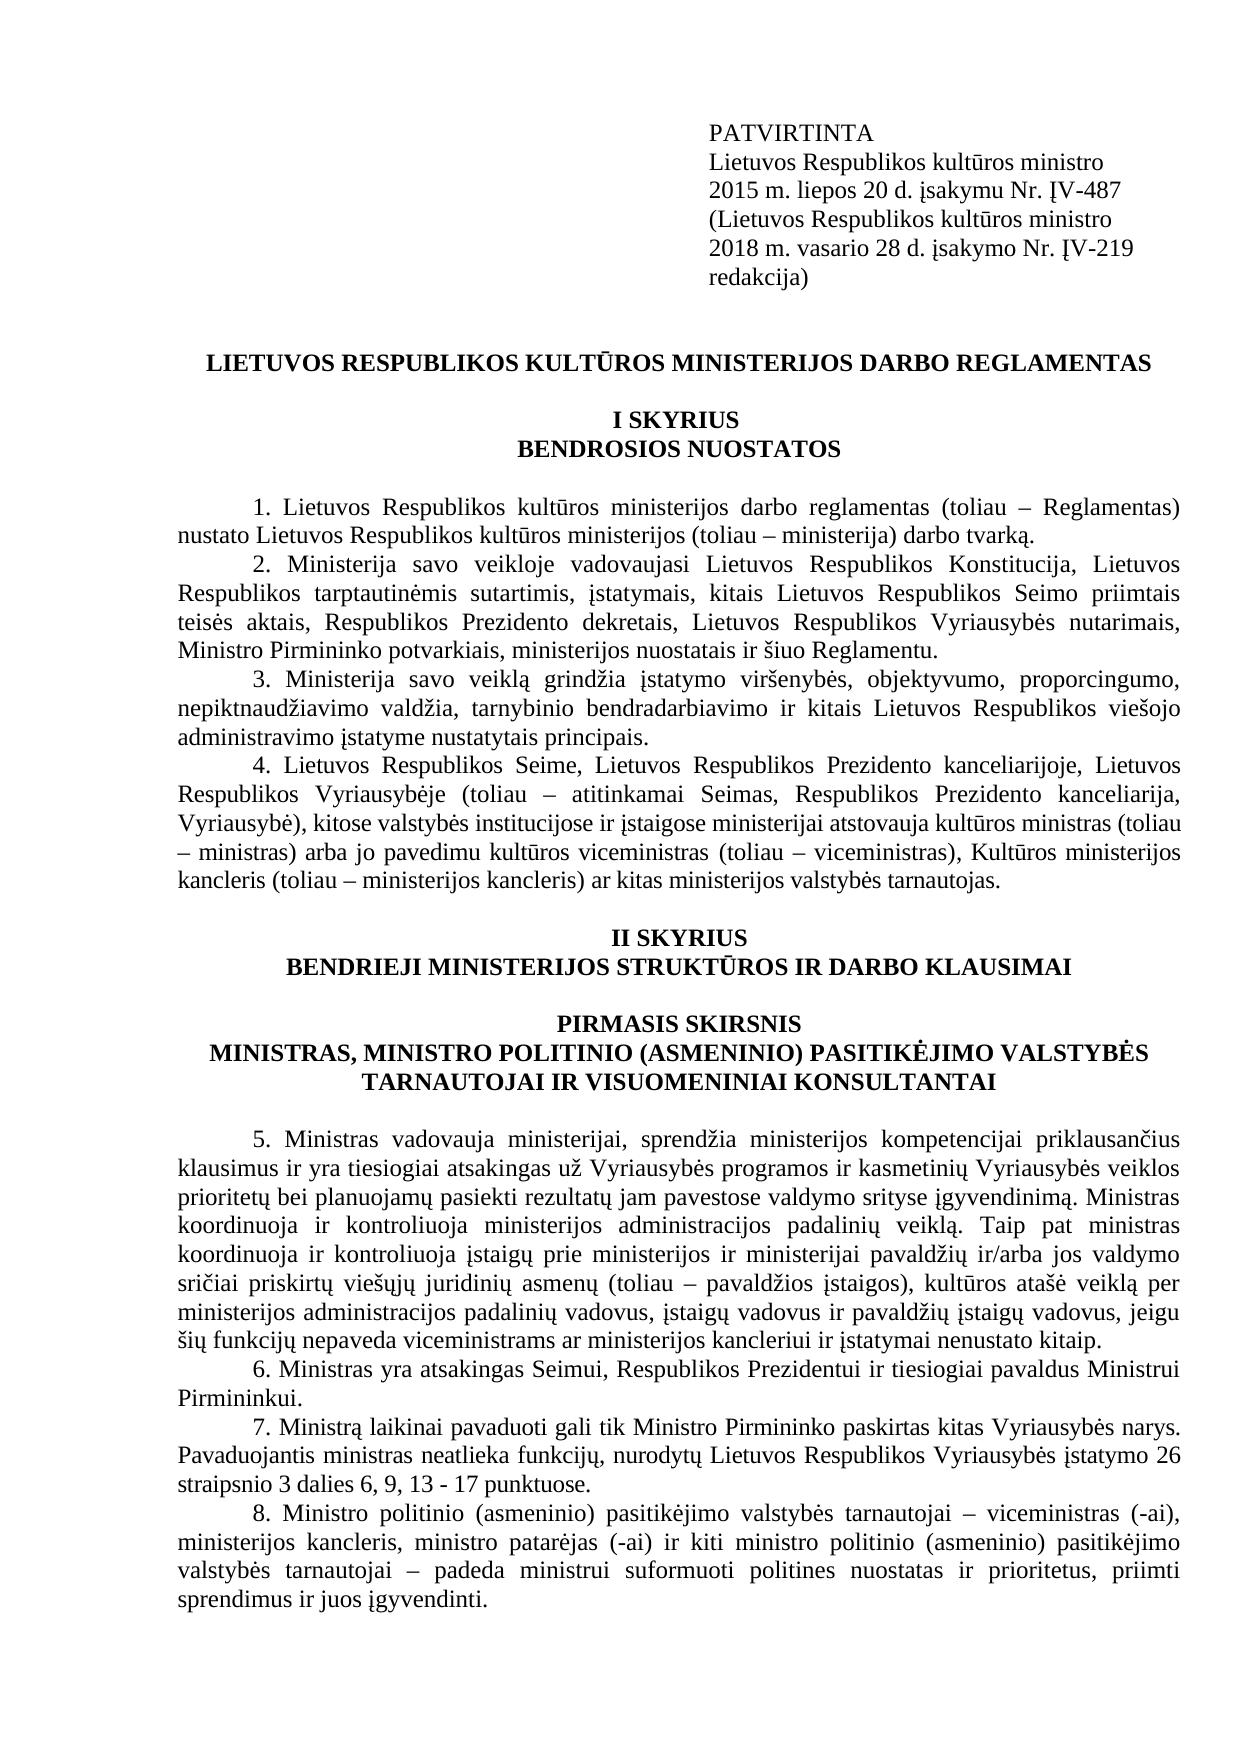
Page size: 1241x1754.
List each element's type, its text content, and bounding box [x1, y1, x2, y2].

text 2015 m. liepos 20 d. įsakymu Nr. ĮV-487 [709, 176, 1181, 204]
text 2. Ministerija savo veikloje vadovaujasi Lietuvos Respublikos Konstitucija, Lietuvos Respublikos tarptautinėmis sutartimis, įstatymais, kitais Lietuvos Respublikos Seimo priimtais teisės aktais, Respublikos Prezidento dekretais, Lietuvos Respublikos Vyriausybės nutarimais, Ministro Pirmininko potvarkiais, ministerijos nuostatais ir šiuo Reglamentu. [177, 549, 1181, 664]
text Lietuvos Respublikos kultūros ministro [709, 147, 1181, 176]
text BENDRIEJI MINISTERIJOS STRUKTŪROS IR DARBO KLAUSIMAI [177, 952, 1181, 981]
text 2018 m. vasario 28 d. įsakymo Nr. ĮV-219 [709, 233, 1181, 262]
text MINISTRAS, MINISTRO POLITINIO (ASMENINIO) PASITIKĖJIMO VALSTYBĖS TARNAUTOJAI IR VISUOMENINIAI KONSULTANTAI [177, 1038, 1181, 1096]
text LIETUVOS RESPUBLIKOS KULTŪROS MINISTERIJOS DARBO REGLAMENTAS [177, 348, 1181, 377]
text (Lietuvos Respublikos kultūros ministro [709, 204, 1181, 233]
text PIRMASIS SKIRSNIS [177, 1009, 1181, 1038]
text 7. Ministrą laikinai pavaduoti gali tik Ministro Pirmininko paskirtas kitas Vyriausybės narys. Pavaduojantis ministras neatlieka funkcijų, nurodytų Lietuvos Respublikos Vyriausybės įstatymo 26 straipsnio 3 dalies 6, 9, 13 - 17 punktuose. [177, 1412, 1181, 1498]
text 8. Ministro politinio (asmeninio) pasitikėjimo valstybės tarnautojai – viceministras (-ai), ministerijos kancleris, ministro patarėjas (-ai) ir kiti ministro politinio (asmeninio) pasitikėjimo valstybės tarnautojai – padeda ministrui suformuoti politines nuostatas ir prioritetus, priimti sprendimus ir juos įgyvendinti. [177, 1498, 1181, 1613]
text 5. Ministras vadovauja ministerijai, sprendžia ministerijos kompetencijai priklausančius klausimus ir yra tiesiogiai atsakingas už Vyriausybės programos ir kasmetinių Vyriausybės veiklos prioritetų bei planuojamų pasiekti rezultatų jam pavestose valdymo srityse įgyvendinimą. Ministras koordinuoja ir kontroliuoja ministerijos administracijos padalinių veiklą. Taip pat ministras koordinuoja ir kontroliuoja įstaigų prie ministerijos ir ministerijai pavaldžių ir/arba jos valdymo sričiai priskirtų viešųjų juridinių asmenų (toliau – pavaldžios įstaigos), kultūros atašė veiklą per ministerijos administracijos padalinių vadovus, įstaigų vadovus ir pavaldžių įstaigų vadovus, jeigu šių funkcijų nepaveda viceministrams ar ministerijos kancleriui ir įstatymai nenustato kitaip. [177, 1124, 1181, 1354]
text PATVIRTINTA [709, 118, 1181, 147]
text 3. Ministerija savo veiklą grindžia įstatymo viršenybės, objektyvumo, proporcingumo, nepiktnaudžiavimo valdžia, tarnybinio bendradarbiavimo ir kitais Lietuvos Respublikos viešojo administravimo įstatyme nustatytais principais. [177, 664, 1181, 751]
text I SKYRIUS [177, 406, 1181, 434]
text 1. Lietuvos Respublikos kultūros ministerijos darbo reglamentas (toliau – Reglamentas) nustato Lietuvos Respublikos kultūros ministerijos (toliau – ministerija) darbo tvarką. [177, 492, 1181, 549]
text 4. Lietuvos Respublikos Seime, Lietuvos Respublikos Prezidento kanceliarijoje, Lietuvos Respublikos Vyriausybėje (toliau – atitinkamai Seimas, Respublikos Prezidento kanceliarija, Vyriausybė), kitose valstybės institucijose ir įstaigose ministerijai atstovauja kultūros ministras (toliau – ministras) arba jo pavedimu kultūros viceministras (toliau – viceministras), Kultūros ministerijos kancleris (toliau – ministerijos kancleris) ar kitas ministerijos valstybės tarnautojas. [177, 751, 1181, 894]
text redakcija) [709, 262, 1181, 291]
text 6. Ministras yra atsakingas Seimui, Respublikos Prezidentui ir tiesiogiai pavaldus Ministrui Pirmininkui. [177, 1354, 1181, 1412]
text II SKYRIUS [177, 923, 1181, 952]
text BENDROSIOS NUOSTATOS [177, 434, 1181, 463]
